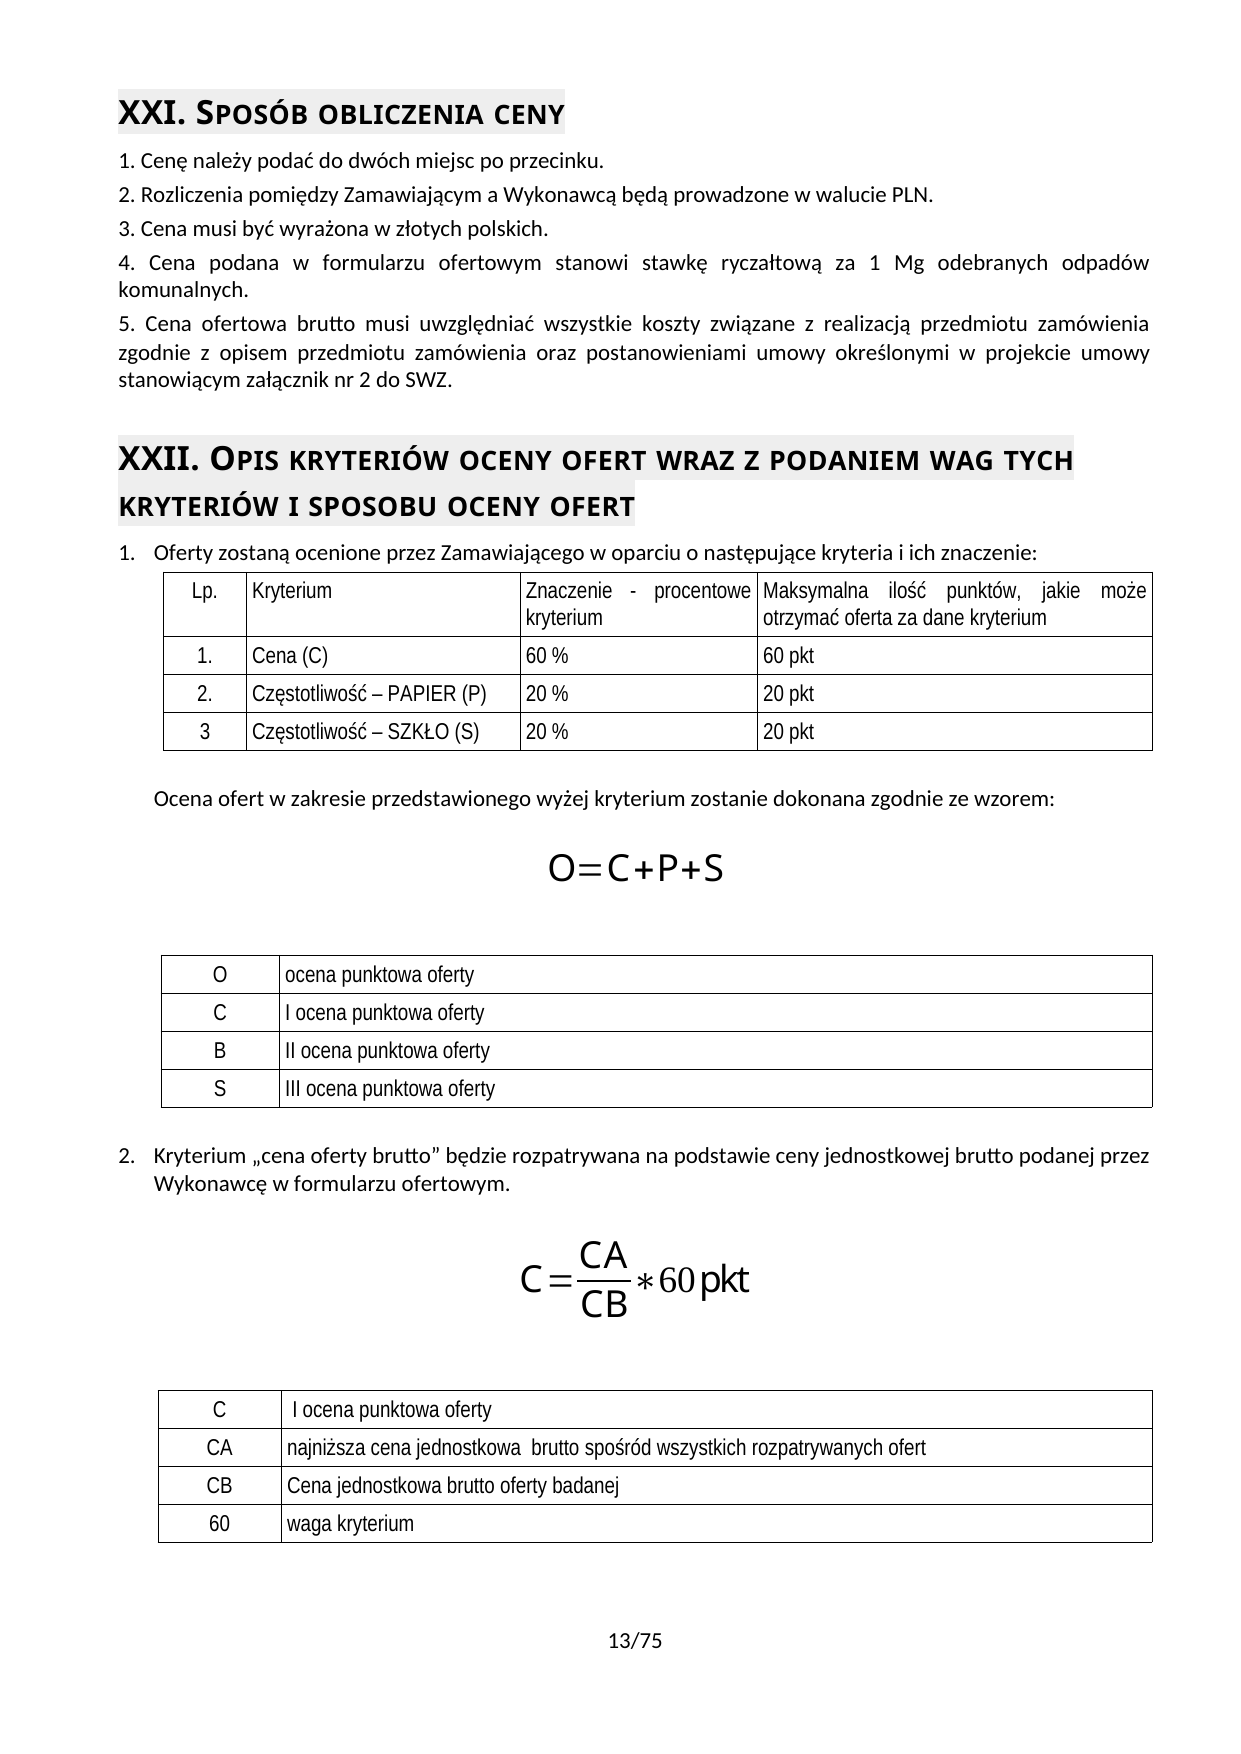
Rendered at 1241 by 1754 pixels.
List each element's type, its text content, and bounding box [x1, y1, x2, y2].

table_cell I ocena punktowa oferty [280, 994, 1152, 1031]
table_cell 60 [159, 1505, 281, 1542]
table_cell 20 pkt [758, 713, 1152, 750]
table_cell 20 pkt [758, 675, 1152, 712]
table_header I ocena punktowa oferty [282, 1391, 1152, 1428]
list Oferty zostaną ocenione przez Zamawiającego w oparciu o następujące kryteria i ich znaczenie: [118, 538, 1152, 566]
table_header C [159, 1391, 281, 1428]
table_cell 3 [164, 713, 246, 750]
table_header O [162, 956, 279, 993]
table_cell C [162, 994, 279, 1031]
text 2. Rozliczenia pomiędzy Zamawiającym a Wykonawcą będą prowadzone w walucie PLN. [118, 180, 1152, 208]
table_header ocena punktowa oferty [280, 956, 1152, 993]
table_cell CB [159, 1467, 281, 1504]
table_cell waga kryterium [282, 1505, 1152, 1542]
list Kryterium „cena oferty brutto” będzie rozpatrywana na podstawie ceny jednostkowej brutto podanej przez Wykonawcę w formularzu ofertowym. [118, 1141, 1152, 1197]
table_header Znaczenie - procentowe kryterium [521, 573, 757, 636]
table_cell II ocena punktowa oferty [280, 1032, 1152, 1069]
text 3. Cena musi być wyrażona w złotych polskich. [118, 214, 1152, 242]
list Ocena ofert w zakresie przedstawionego wyżej kryterium zostanie dokonana zgodnie ze wzorem: [118, 784, 1152, 812]
table_cell Częstotliwość – SZKŁO (S) [247, 713, 520, 750]
table_header Maksymalna ilość punktów, jakie może otrzymać oferta za dane kryterium [758, 573, 1152, 636]
table_cell 2. [164, 675, 246, 712]
table_cell Cena (C) [247, 637, 520, 674]
subtitle XXI. Sposób obliczenia ceny [118, 88, 1152, 134]
subtitle XXII. Opis kryteriów oceny ofert wraz z podaniem wag tych kryteriów i sposobu oceny ofert [118, 435, 1152, 526]
table_cell Cena jednostkowa brutto oferty badanej [282, 1467, 1152, 1504]
table_header Lp. [164, 573, 246, 636]
table_header Kryterium [247, 573, 520, 636]
table_cell 20 % [521, 675, 757, 712]
text 4. Cena podana w formularzu ofertowym stanowi stawkę ryczałtową za 1 Mg odebranych odpadów komunalnych. [118, 248, 1152, 304]
table_cell najniższa cena jednostkowa brutto spośród wszystkich rozpatrywanych ofert [282, 1429, 1152, 1466]
text 1. Cenę należy podać do dwóch miejsc po przecinku. [118, 146, 1152, 174]
table_cell 60 pkt [758, 637, 1152, 674]
text 5. Cena ofertowa brutto musi uwzględniać wszystkie koszty związane z realizacją przedmiotu zamówienia zgodnie z opisem przedmiotu zamówienia oraz postanowieniami umowy określonymi w projekcie umowy stanowiącym załącznik nr 2 do SWZ. [118, 309, 1152, 394]
table_cell 20 % [521, 713, 757, 750]
table_cell 60 % [521, 637, 757, 674]
table_cell CA [159, 1429, 281, 1466]
table_cell 1. [164, 637, 246, 674]
table_cell III ocena punktowa oferty [280, 1070, 1152, 1107]
table_cell S [162, 1070, 279, 1107]
table_cell B [162, 1032, 279, 1069]
table_cell Częstotliwość – PAPIER (P) [247, 675, 520, 712]
